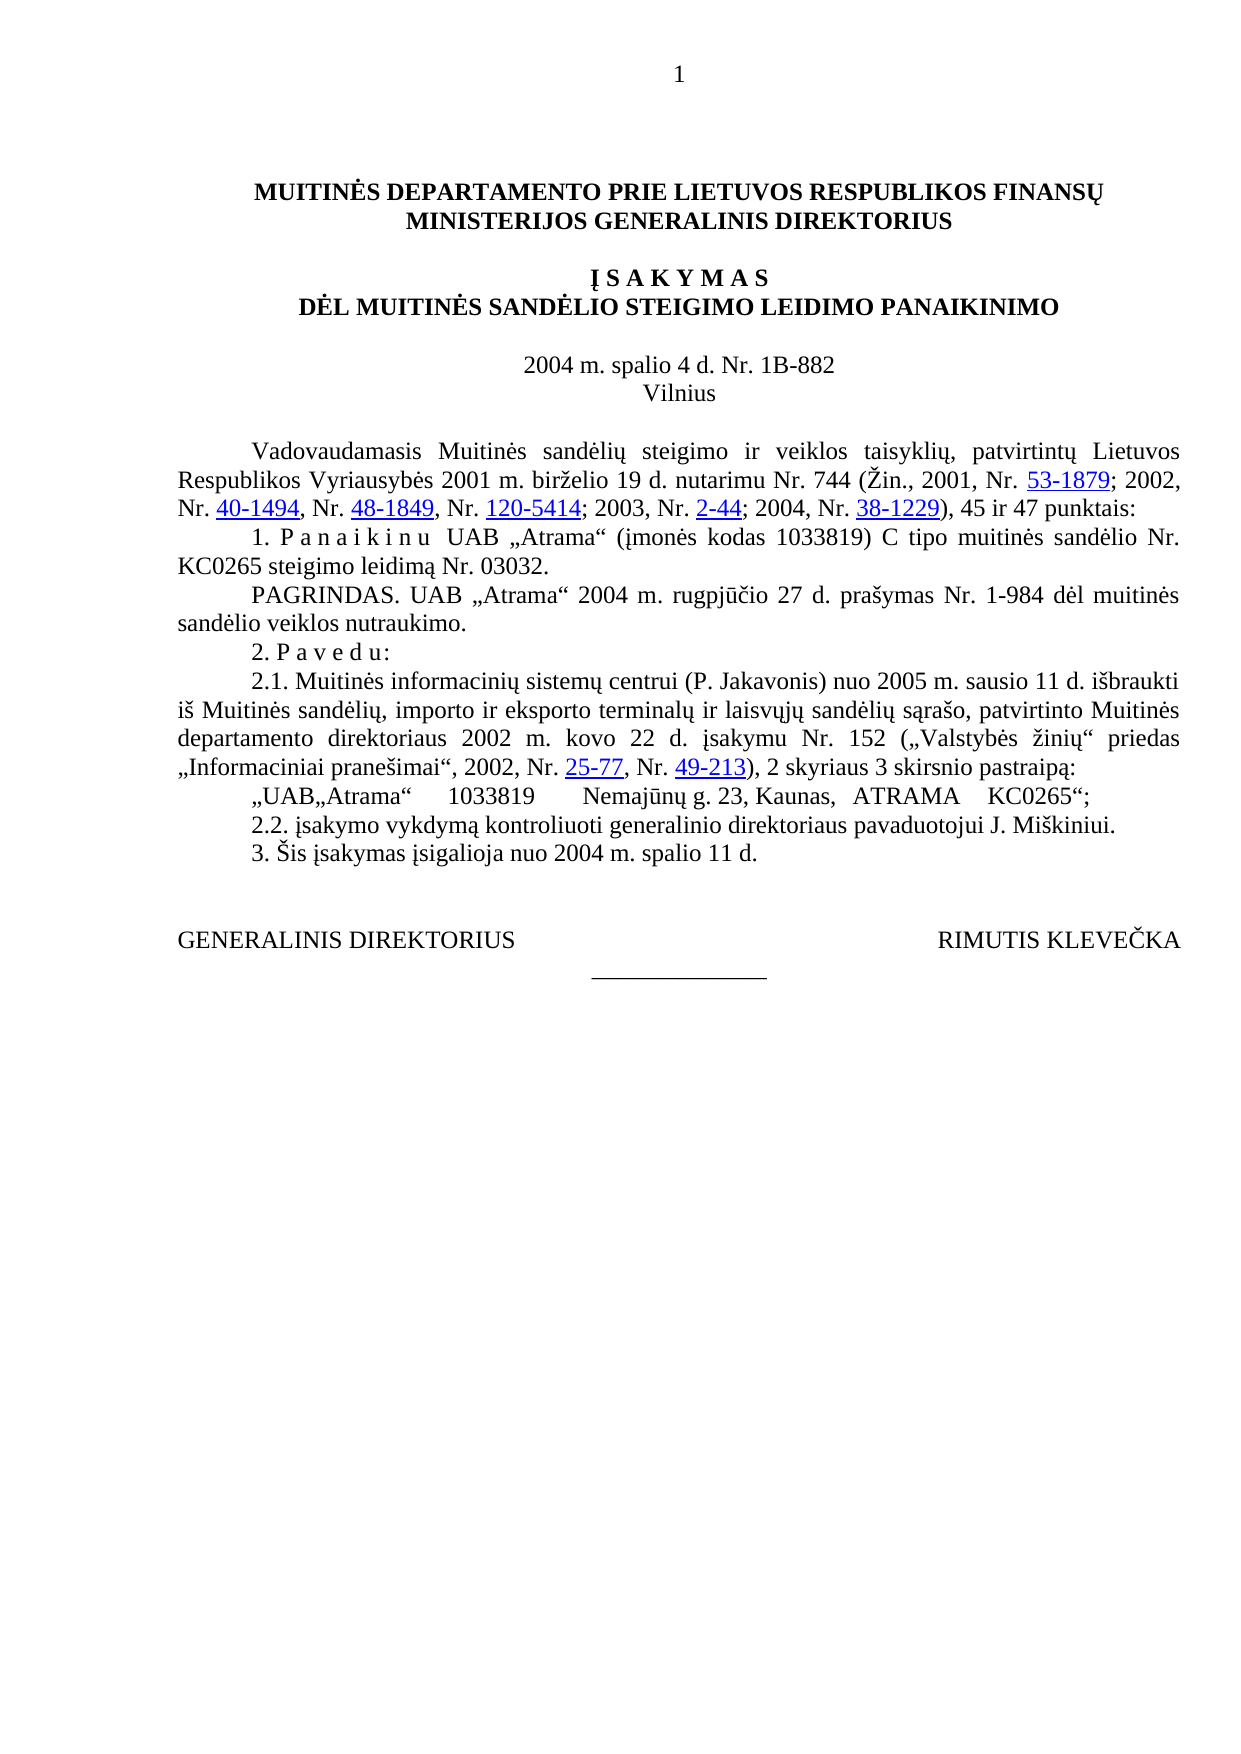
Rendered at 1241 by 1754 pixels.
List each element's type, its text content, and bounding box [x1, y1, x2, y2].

text GENERALINIS DIREKTORIUS RIMUTIS KLEVEČKA [177, 925, 1181, 953]
text 3. Šis įsakymas įsigalioja nuo 2004 m. spalio 11 d. [177, 838, 1181, 867]
text Vilnius [177, 378, 1181, 407]
text 2.2. įsakymo vykdymą kontroliuoti generalinio direktoriaus pavaduotojui J. Miškiniui. [177, 810, 1181, 838]
text MUITINĖS DEPARTAMENTO PRIE LIETUVOS RESPUBLIKOS FINANSŲ MINISTERIJOS GENERALINIS DIREKTORIUS [177, 177, 1181, 235]
text 2. Pavedu: [177, 637, 1181, 666]
text 1. Panaikinu UAB „Atrama“ (įmonės kodas 1033819) C tipo muitinės sandėlio Nr. KC0265 steigimo leidimą Nr. 03032. [177, 522, 1181, 580]
text 2.1. Muitinės informacinių sistemų centrui (P. Jakavonis) nuo 2005 m. sausio 11 d. išbraukti iš Muitinės sandėlių, importo ir eksporto terminalų ir laisvųjų sandėlių sąrašo, patvirtinto Muitinės departamento direktoriaus 2002 m. kovo 22 d. įsakymu Nr. 152 („Valstybės žinių“ priedas „Informaciniai pranešimai“, 2002, Nr. 25-77, Nr. 49-213), 2 skyriaus 3 skirsnio pastraipą: [177, 666, 1181, 781]
text Vadovaudamasis Muitinės sandėlių steigimo ir veiklos taisyklių, patvirtintų Lietuvos Respublikos Vyriausybės 2001 m. birželio 19 d. nutarimu Nr. 744 (Žin., 2001, Nr. 53-1879; 2002, Nr. 40-1494, Nr. 48-1849, Nr. 120-5414; 2003, Nr. 2-44; 2004, Nr. 38-1229), 45 ir 47 punktais: [177, 436, 1181, 522]
text „UAB„Atrama“ 1033819 Nemajūnų g. 23, Kaunas, ATRAMA KC0265“; [177, 781, 1181, 810]
text 2004 m. spalio 4 d. Nr. 1B-882 [177, 350, 1181, 378]
text DĖL MUITINĖS SANDĖLIO STEIGIMO LEIDIMO PANAIKINIMO [177, 292, 1181, 321]
text ______________ [177, 953, 1181, 982]
text PAGRINDAS. UAB „Atrama“ 2004 m. rugpjūčio 27 d. prašymas Nr. 1-984 dėl muitinės sandėlio veiklos nutraukimo. [177, 580, 1181, 637]
text Į S A K Y M A S [177, 263, 1181, 292]
